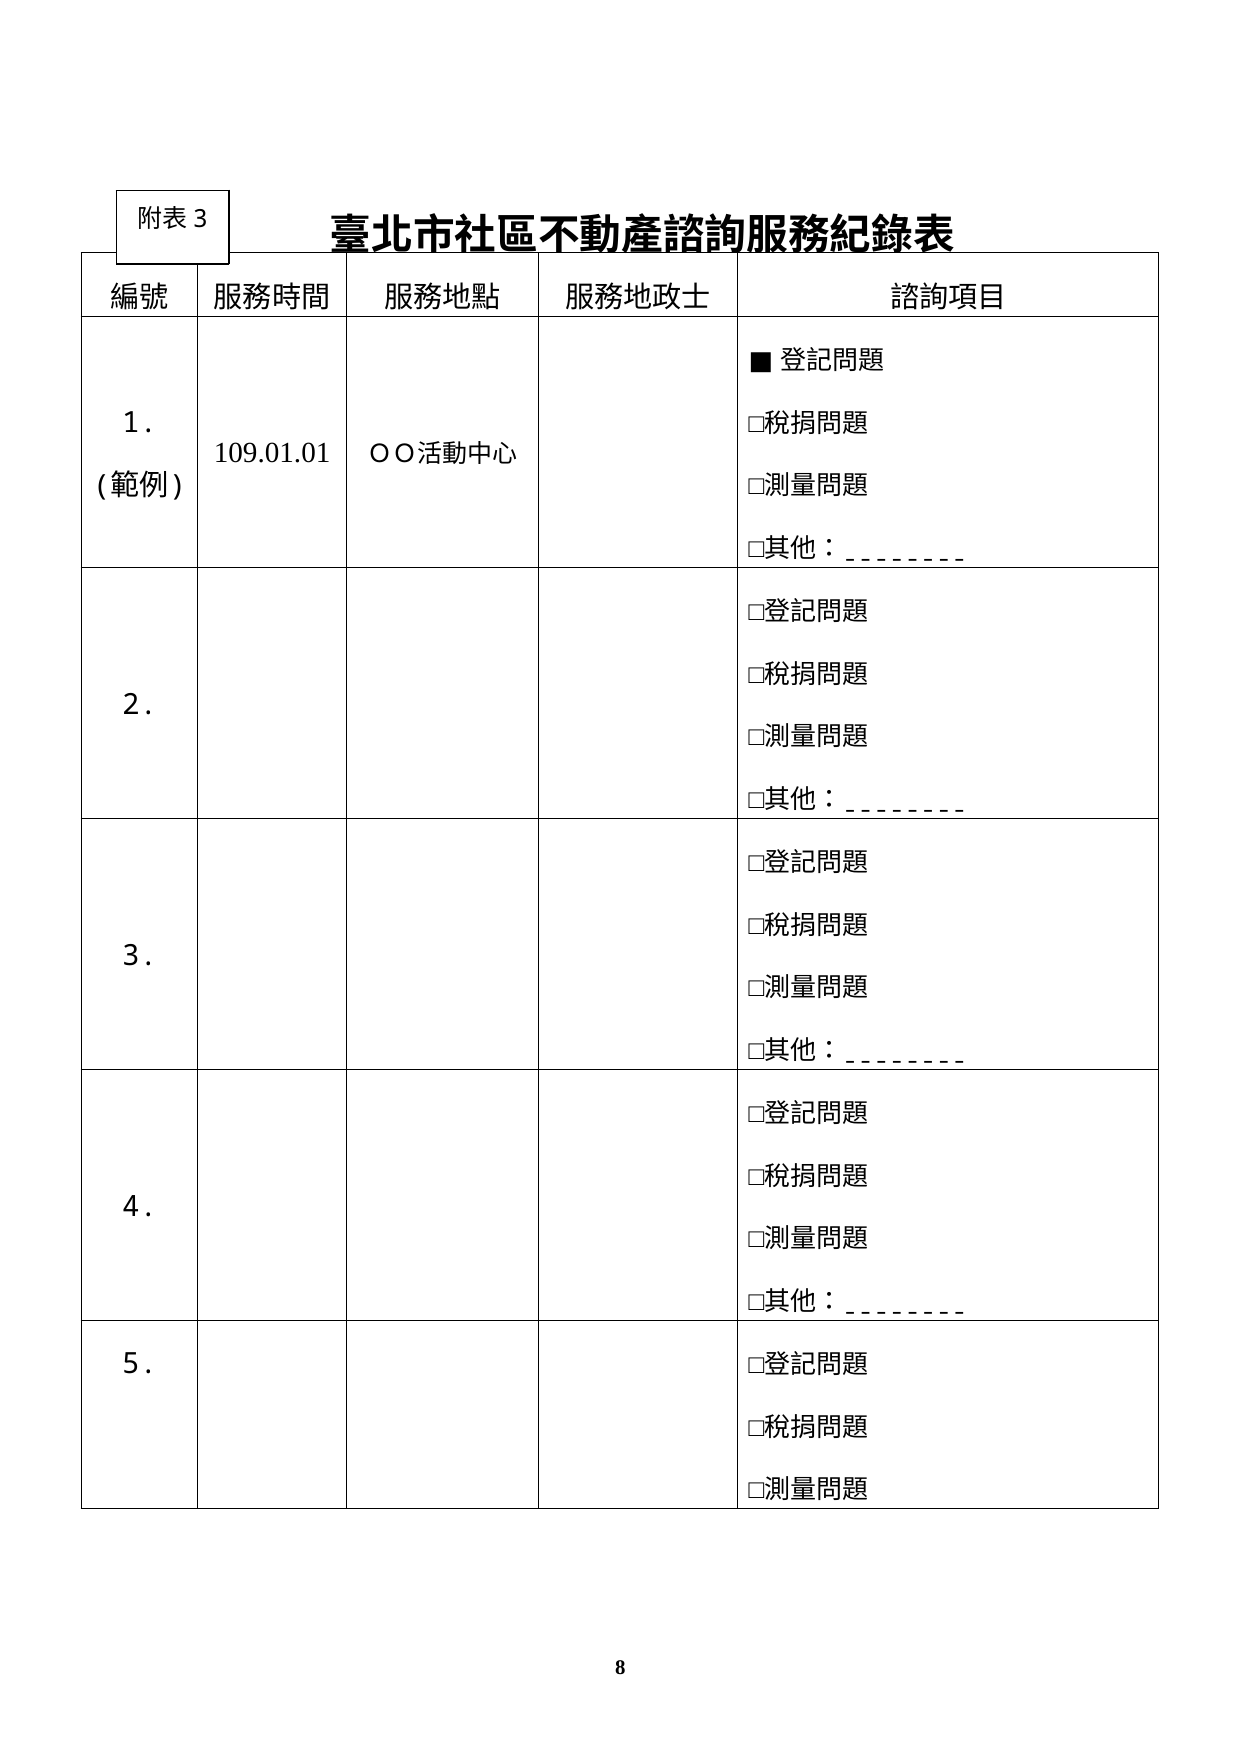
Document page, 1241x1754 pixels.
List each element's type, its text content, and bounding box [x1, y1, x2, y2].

table_cell □登記問題 □稅捐問題 □測量問題 □其他：ˍˍˍˍˍˍˍˍ [738, 1070, 1158, 1320]
table_cell [347, 1070, 538, 1320]
table_cell [539, 819, 737, 1069]
table_cell □登記問題 □稅捐問題 □測量問題 [738, 1321, 1158, 1508]
table_cell [347, 1321, 538, 1508]
table_cell [198, 1321, 346, 1508]
table_cell ■ 登記問題 □稅捐問題 □測量問題 □其他：ˍˍˍˍˍˍˍˍ [738, 317, 1158, 567]
table_cell □登記問題 □稅捐問題 □測量問題 □其他：ˍˍˍˍˍˍˍˍ [738, 568, 1158, 818]
table_cell [539, 1321, 737, 1508]
table_header 服務地點 [347, 253, 538, 316]
table_cell [198, 1070, 346, 1320]
table_cell □登記問題 □稅捐問題 □測量問題 □其他：ˍˍˍˍˍˍˍˍ [738, 819, 1158, 1069]
table_cell [347, 568, 538, 818]
table_header 服務地政士 [539, 253, 737, 316]
table_cell ＯＯ活動中心 [347, 317, 538, 567]
table_cell [198, 819, 346, 1069]
table_cell 109.01.01 [198, 317, 346, 567]
table_header 服務時間 [198, 253, 346, 316]
table_cell 1. (範例) [82, 317, 197, 567]
text 附表3 [132, 198, 213, 235]
table_cell [198, 568, 346, 818]
table_cell [539, 317, 737, 567]
table_cell [539, 568, 737, 818]
table_cell 2. [82, 568, 197, 818]
table_cell 5. [82, 1321, 197, 1508]
table_cell 3. [82, 819, 197, 1069]
table_cell 4. [82, 1070, 197, 1320]
text [117, 191, 228, 263]
table_header 編號 [82, 253, 197, 316]
table_cell [347, 819, 538, 1069]
table_cell [539, 1070, 737, 1320]
text 臺北市社區不動產諮詢服務紀錄表 [230, 189, 1122, 252]
table_header 諮詢項目 [738, 253, 1158, 316]
